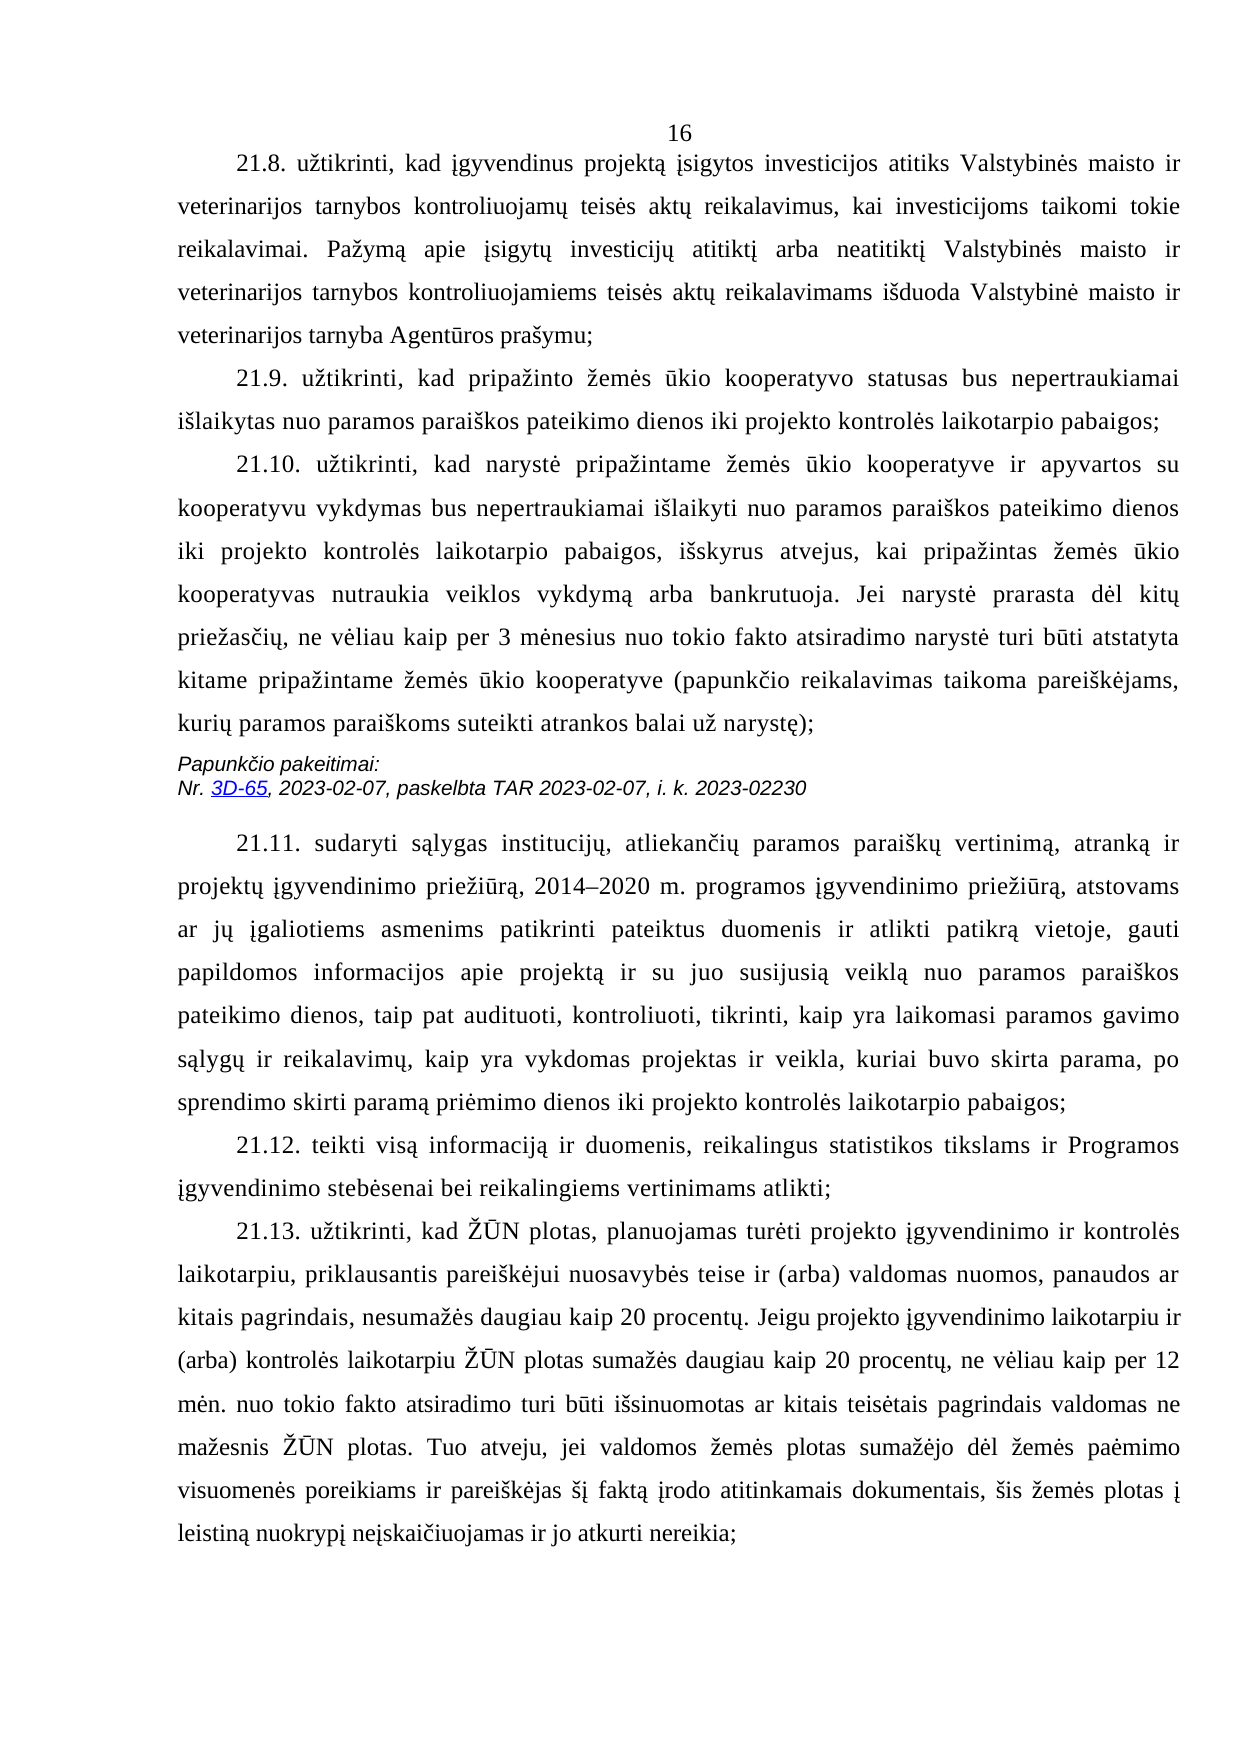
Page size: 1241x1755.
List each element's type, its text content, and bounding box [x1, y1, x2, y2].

text 21.8. užtikrinti, kad įgyvendinus projektą įsigytos investicijos atitiks Valstybinės maisto ir veterinarijos tarnybos kontroliuojamų teisės aktų reikalavimus, kai investicijoms taikomi tokie reikalavimai. Pažymą apie įsigytų investicijų atitiktį arba neatitiktį Valstybinės maisto ir veterinarijos tarnybos kontroliuojamiems teisės aktų reikalavimams išduoda Valstybinė maisto ir veterinarijos tarnyba Agentūros prašymu; [177, 148, 1181, 349]
text 21.13. užtikrinti, kad ŽŪN plotas, planuojamas turėti projekto įgyvendinimo ir kontrolės laikotarpiu, priklausantis pareiškėjui nuosavybės teise ir (arba) valdomas nuomos, panaudos ar kitais pagrindais, nesumažės daugiau kaip 20 procentų. Jeigu projekto įgyvendinimo laikotarpiu ir (arba) kontrolės laikotarpiu ŽŪN plotas sumažės daugiau kaip 20 procentų, ne vėliau kaip per 12 mėn. nuo tokio fakto atsiradimo turi būti išsinuomotas ar kitais teisėtais pagrindais valdomas ne mažesnis ŽŪN plotas. Tuo atveju, jei valdomos žemės plotas sumažėjo dėl žemės paėmimo visuomenės poreikiams ir pareiškėjas šį faktą įrodo atitinkamais dokumentais, šis žemės plotas į leistiną nuokrypį neįskaičiuojamas ir jo atkurti nereikia; [177, 1216, 1181, 1547]
text Papunkčio pakeitimai: [177, 751, 1181, 775]
text 21.12. teikti visą informaciją ir duomenis, reikalingus statistikos tikslams ir Programos įgyvendinimo stebėsenai bei reikalingiems vertinimams atlikti; [177, 1130, 1181, 1202]
text 21.11. sudaryti sąlygas institucijų, atliekančių paramos paraiškų vertinimą, atranką ir projektų įgyvendinimo priežiūrą, 2014–2020 m. programos įgyvendinimo priežiūrą, atstovams ar jų įgaliotiems asmenims patikrinti pateiktus duomenis ir atlikti patikrą vietoje, gauti papildomos informacijos apie projektą ir su juo susijusią veiklą nuo paramos paraiškos pateikimo dienos, taip pat audituoti, kontroliuoti, tikrinti, kaip yra laikomasi paramos gavimo sąlygų ir reikalavimų, kaip yra vykdomas projektas ir veikla, kuriai buvo skirta parama, po sprendimo skirti paramą priėmimo dienos iki projekto kontrolės laikotarpio pabaigos; [177, 828, 1181, 1116]
text Nr. 3D-65, 2023-02-07, paskelbta TAR 2023-02-07, i. k. 2023-02230 [177, 775, 1181, 799]
text 21.10. užtikrinti, kad narystė pripažintame žemės ūkio kooperatyve ir apyvartos su kooperatyvu vykdymas bus nepertraukiamai išlaikyti nuo paramos paraiškos pateikimo dienos iki projekto kontrolės laikotarpio pabaigos, išskyrus atvejus, kai pripažintas žemės ūkio kooperatyvas nutraukia veiklos vykdymą arba bankrutuoja. Jei narystė prarasta dėl kitų priežasčių, ne vėliau kaip per 3 mėnesius nuo tokio fakto atsiradimo narystė turi būti atstatyta kitame pripažintame žemės ūkio kooperatyve (papunkčio reikalavimas taikoma pareiškėjams, kurių paramos paraiškoms suteikti atrankos balai už narystę); [177, 449, 1181, 737]
text 21.9. užtikrinti, kad pripažinto žemės ūkio kooperatyvo statusas bus nepertraukiamai išlaikytas nuo paramos paraiškos pateikimo dienos iki projekto kontrolės laikotarpio pabaigos; [177, 363, 1181, 435]
